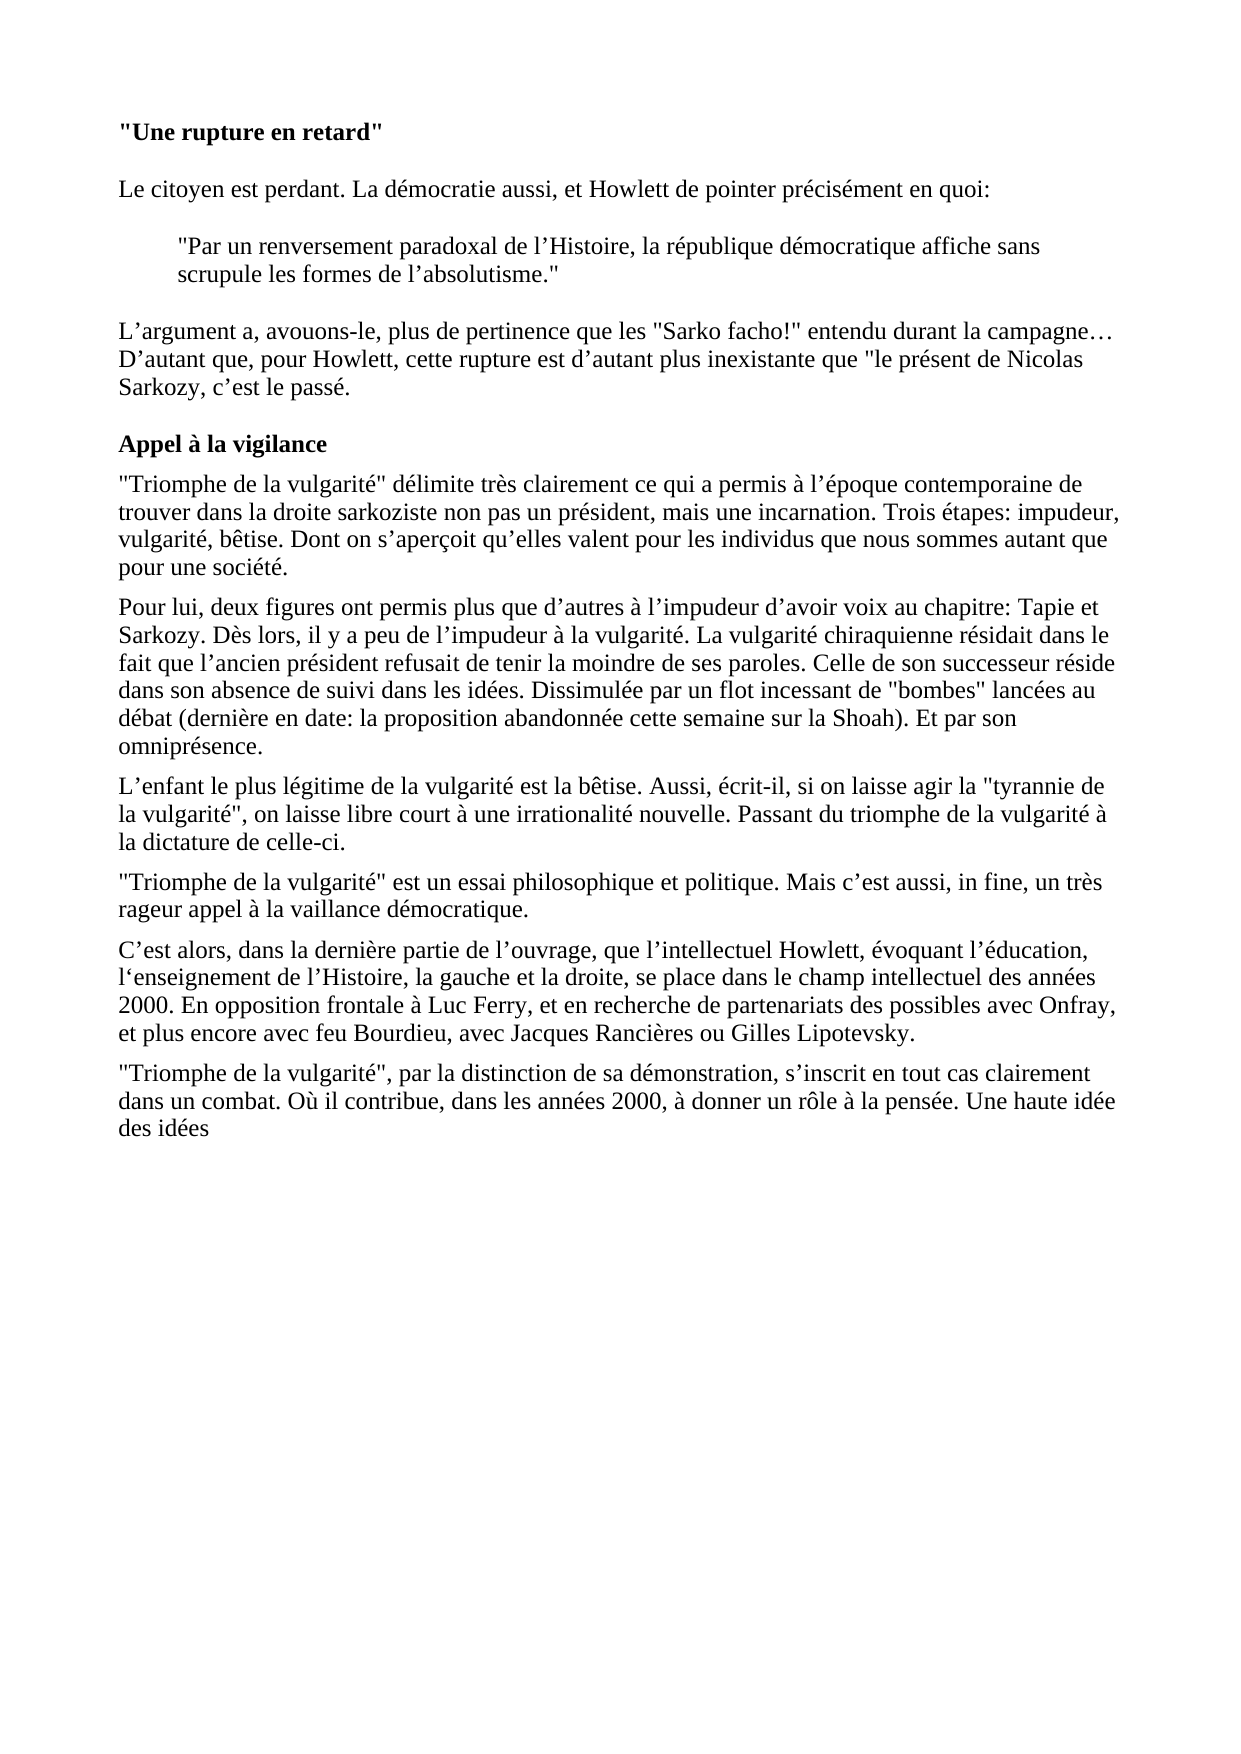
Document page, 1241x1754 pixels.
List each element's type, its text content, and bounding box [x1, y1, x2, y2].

table_header "Une rupture en retard" Le citoyen est perdant. La démocratie aussi, et Howlett de pointer précisément en quoi: "Par un renversement paradoxal de l’Histoire, la république démocratique affiche sans scrupule les formes de l’absolutisme." L’argument a, avouons-le, plus de pertinence que les "Sarko facho!" entendu durant la campagne… D’autant que, pour Howlett, cette rupture est d’autant plus inexistante que "le présent de Nicolas Sarkozy, c’est le passé. Appel à la vigilance "Triomphe de la vulgarité" délimite très clairement ce qui a permis à l’époque contemporaine de trouver dans la droite sarkoziste non pas un président, mais une incarnation. Trois étapes: impudeur, vulgarité, bêtise. Dont on s’aperçoit qu’elles valent pour les individus que nous sommes autant que pour une société. Pour lui, deux figures ont permis plus que d’autres à l’impudeur d’avoir voix au chapitre: Tapie et Sarkozy. Dès lors, il y a peu de l’impudeur à la vulgarité. La vulgarité chiraquienne résidait dans le fait que l’ancien président refusait de tenir la moindre de ses paroles. Celle de son successeur réside dans son absence de suivi dans les idées. Dissimulée par un flot incessant de "bombes" lancées au débat (dernière en date: la proposition abandonnée cette semaine sur la Shoah). Et par son omniprésence. L’enfant le plus légitime de la vulgarité est la bêtise. Aussi, écrit-il, si on laisse agir la "tyrannie de la vulgarité", on laisse libre court à une irrationalité nouvelle. Passant du triomphe de la vulgarité à la dictature de celle-ci. "Triomphe de la vulgarité" est un essai philosophique et politique. Mais c’est aussi, in fine, un très rageur appel à la vaillance démocratique. C’est alors, dans la dernière partie de l’ouvrage, que l’intellectuel Howlett, évoquant l’éducation, l‘enseignement de l’Histoire, la gauche et la droite, se place dans le champ intellectuel des années 2000. En opposition frontale à Luc Ferry, et en recherche de partenariats des possibles avec Onfray, et plus encore avec feu Bourdieu, avec Jacques Rancières ou Gilles Lipotevsky. "Triomphe de la vulgarité", par la distinction de sa démonstration, s’inscrit en tout cas clairement dans un combat. Où il contribue, dans les années 2000, à donner un rôle à la pensée. Une haute idée des idées [118, 118, 1122, 1292]
